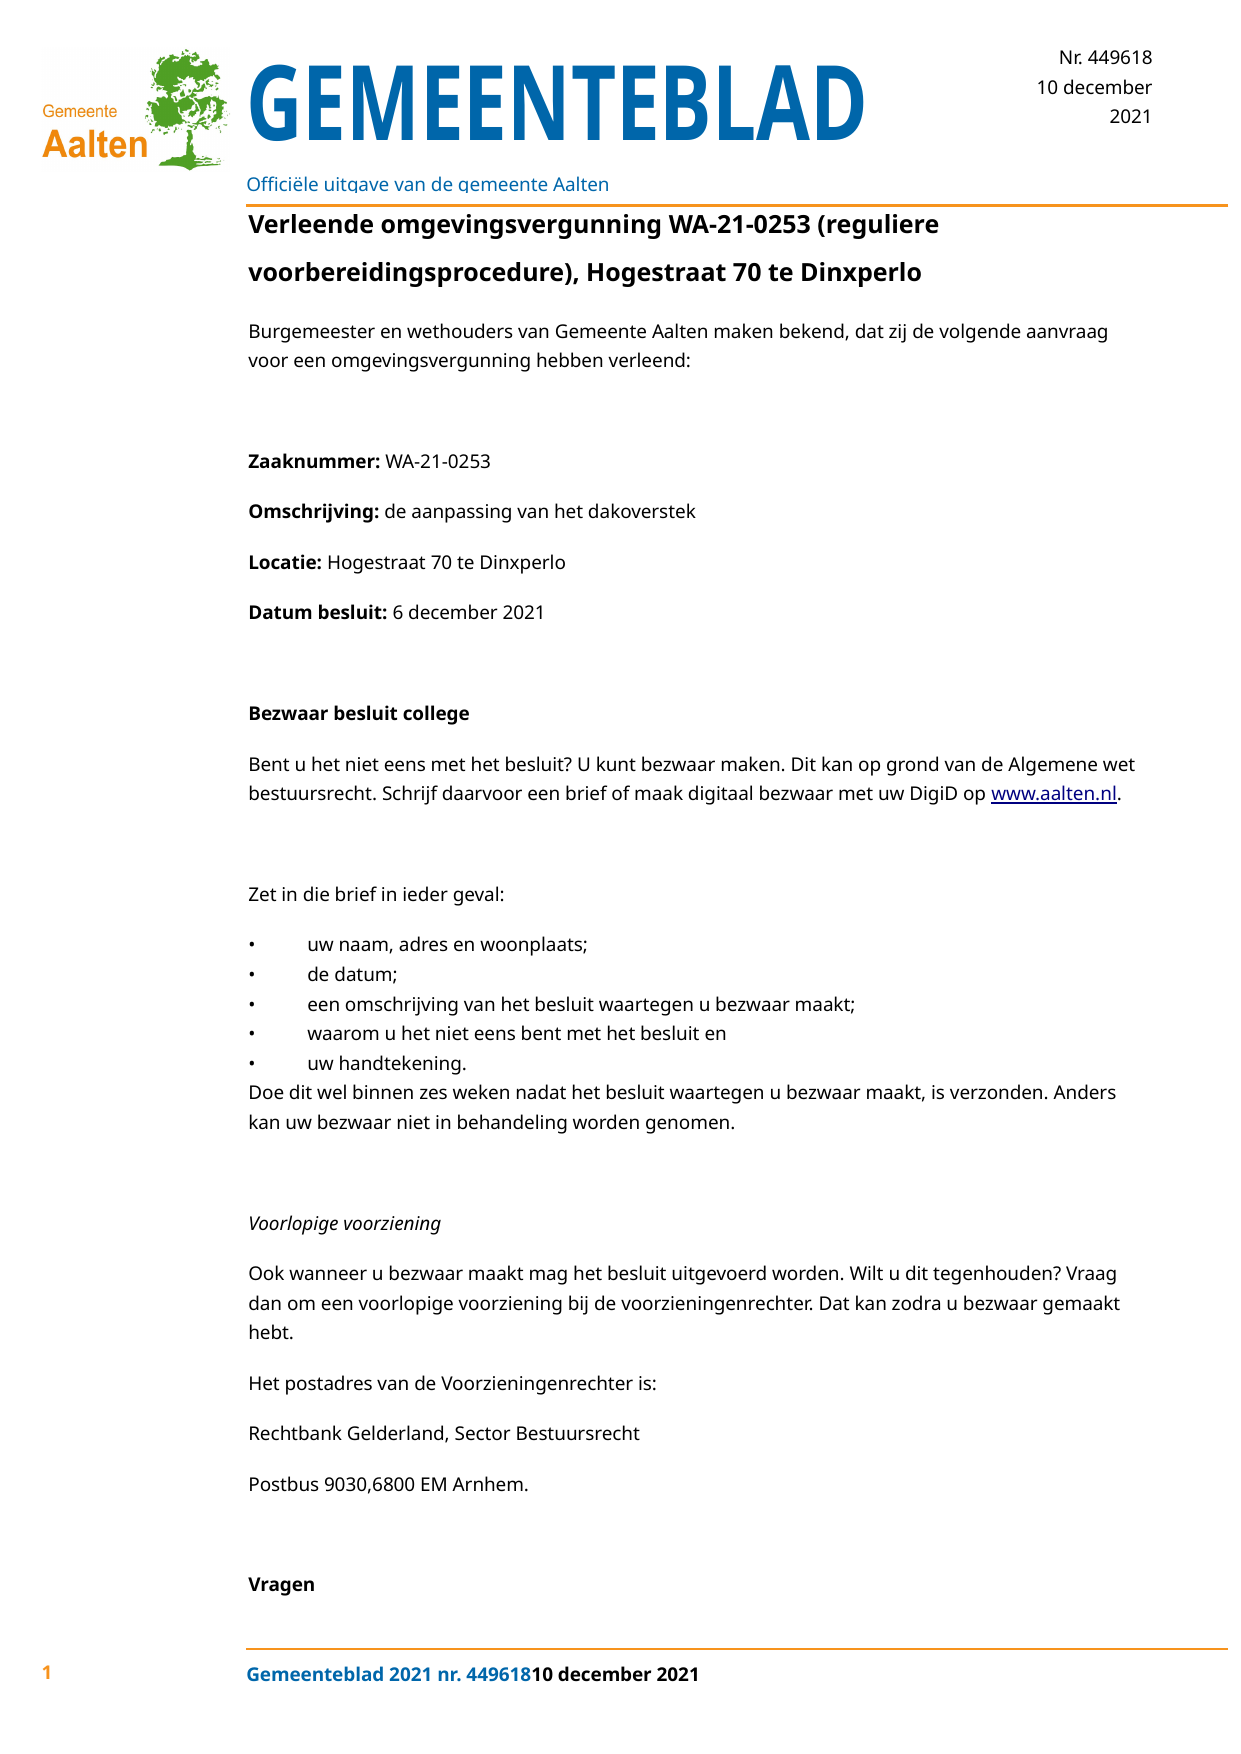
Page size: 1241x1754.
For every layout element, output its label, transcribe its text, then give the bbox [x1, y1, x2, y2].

text Ook wanneer u bezwaar maakt mag het besluit uitgevoerd worden. Wilt u dit tegenhouden? Vraag dan om een voorlopige voorziening bij de voorzieningenrechter. Dat kan zodra u bezwaar gemaakt hebt. [248, 1260, 1152, 1345]
text Zet in die brief in ieder geval: [248, 881, 1152, 907]
text Bent u het niet eens met het besluit? U kunt bezwaar maken. Dit kan op grond van de Algemene wet bestuursrecht. Schrijf daarvoor een brief of maak digitaal bezwaar met uw DigiD op www.aalten.nl. [248, 751, 1152, 806]
text Rechtbank Gelderland, Sector Bestuursrecht [248, 1420, 1152, 1446]
text Postbus 9030,6800 EM Arnhem. [248, 1471, 1152, 1497]
text Verleende omgevingsvergunning WA-21-0253 (reguliere voorbereidingsprocedure), Hogestraat 70 te Dinxperlo [248, 207, 1152, 288]
text Zaaknummer: WA-21-0253 [248, 448, 1152, 474]
picture [41, 47, 231, 172]
text Locatie: Hogestraat 70 te Dinxperlo [248, 549, 1152, 575]
text Bezwaar besluit college [248, 700, 1152, 726]
text Vragen [248, 1572, 1152, 1597]
list uw naam, adres en woonplaats; [248, 932, 1152, 957]
text Burgemeester en wethouders van Gemeente Aalten maken bekend, dat zij de volgende aanvraag voor een omgevingsvergunning hebben verleend: [248, 318, 1152, 373]
text Datum besluit: 6 december 2021 [248, 599, 1152, 625]
list waarom u het niet eens bent met het besluit en [248, 1020, 1152, 1046]
text Het postadres van de Voorzieningenrechter is: [248, 1370, 1152, 1396]
text Doe dit wel binnen zes weken nadat het besluit waartegen u bezwaar maakt, is verzonden. Anders kan uw bezwaar niet in behandeling worden genomen. [248, 1079, 1152, 1135]
list een omschrijving van het besluit waartegen u bezwaar maakt; [248, 991, 1152, 1017]
list de datum; [248, 961, 1152, 987]
text Voorlopige voorziening [248, 1210, 1152, 1236]
list uw handtekening. [248, 1050, 1152, 1076]
text Omschrijving: de aanpassing van het dakoverstek [248, 499, 1152, 524]
